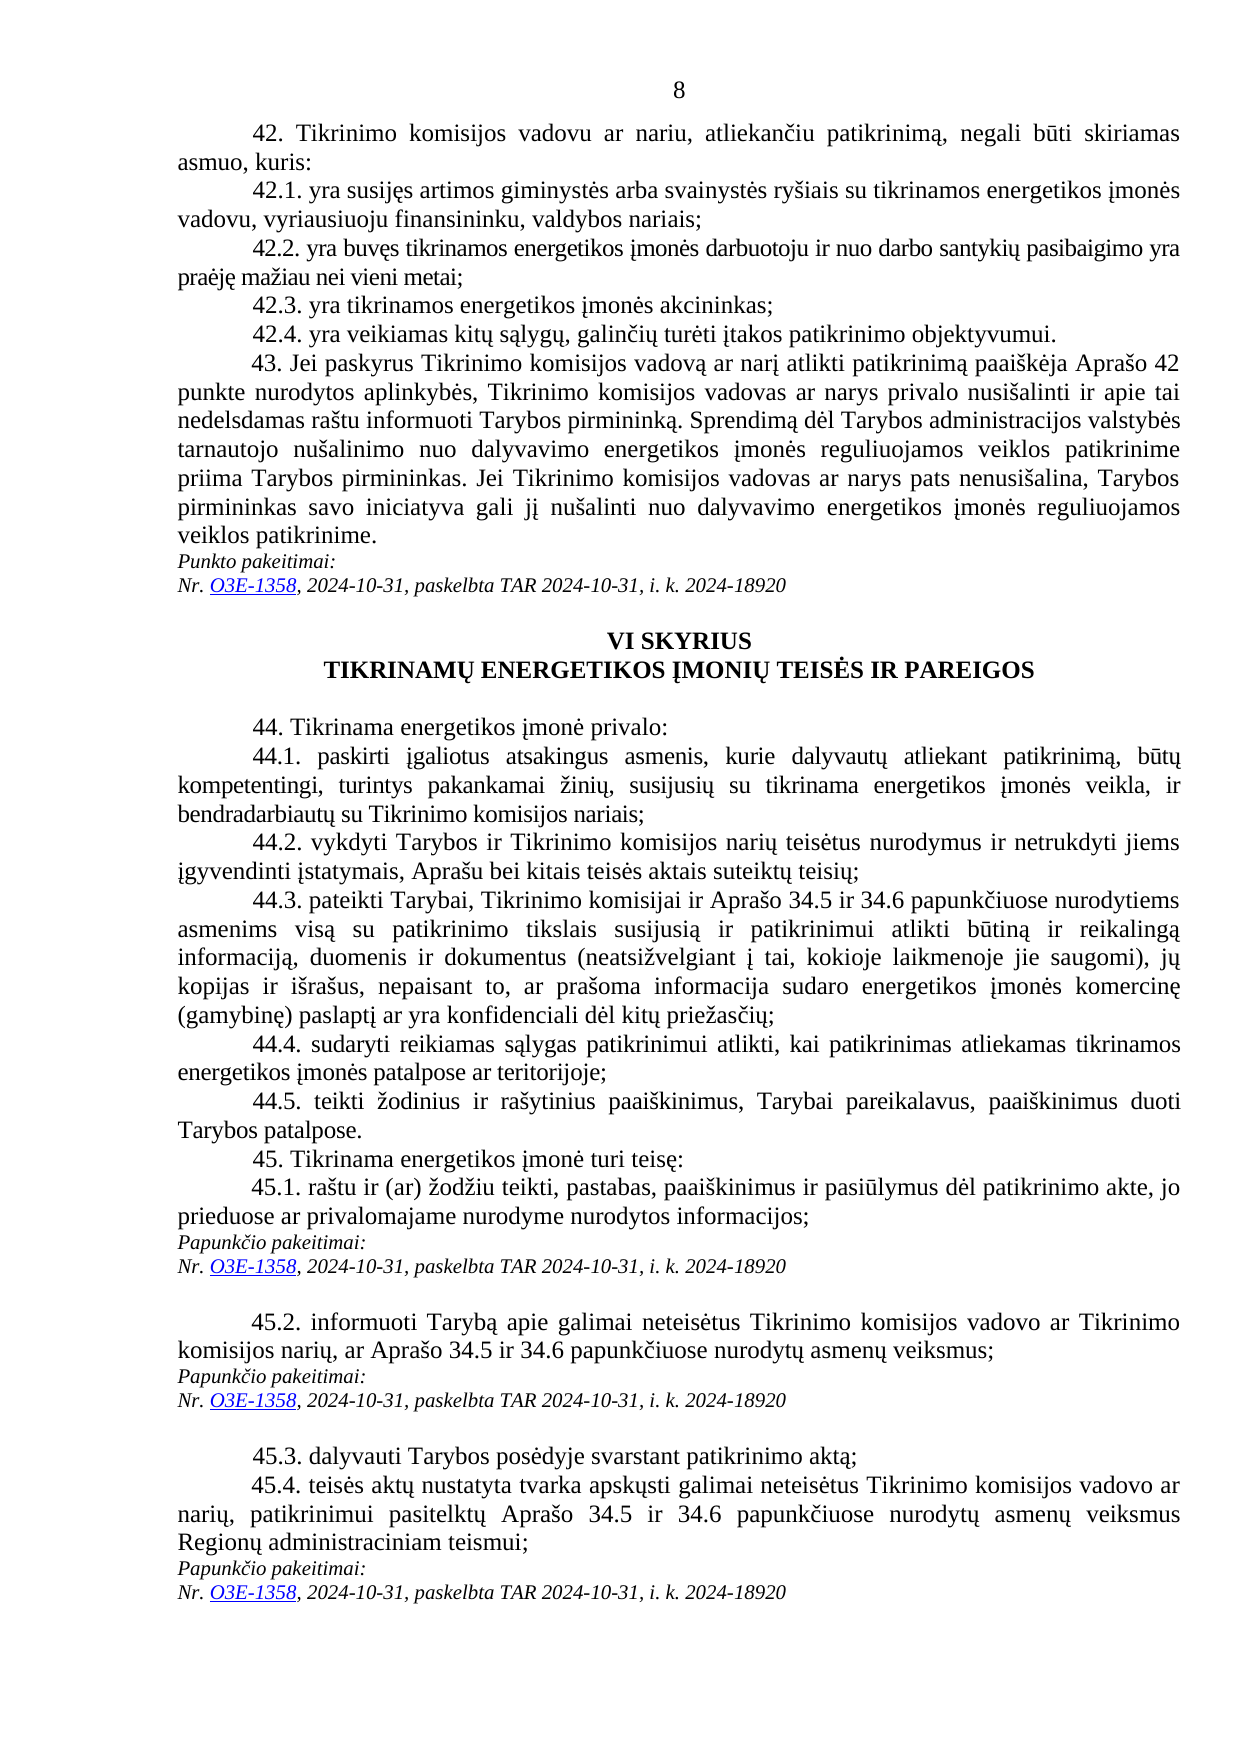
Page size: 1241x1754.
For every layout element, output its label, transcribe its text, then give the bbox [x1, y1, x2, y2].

text Punkto pakeitimai: [177, 549, 1181, 573]
text 44.4. sudaryti reikiamas sąlygas patikrinimui atlikti, kai patikrinimas atliekamas tikrinamos energetikos įmonės patalpose ar teritorijoje; [177, 1029, 1181, 1086]
text 42.2. yra buvęs tikrinamos energetikos įmonės darbuotoju ir nuo darbo santykių pasibaigimo yra praėję mažiau nei vieni metai; [177, 233, 1181, 291]
text 45.1. raštu ir (ar) žodžiu teikti, pastabas, paaiškinimus ir pasiūlymus dėl patikrinimo akte, jo prieduose ar privalomajame nurodyme nurodytos informacijos; [177, 1172, 1181, 1230]
text TIKRINAMŲ ENERGETIKOS ĮMONIŲ TEISĖS IR PAREIGOS [177, 655, 1181, 684]
text 42.1. yra susijęs artimos giminystės arba svainystės ryšiais su tikrinamos energetikos įmonės vadovu, vyriausiuoju finansininku, valdybos nariais; [177, 176, 1181, 233]
text Nr. O3E-1358, 2024-10-31, paskelbta TAR 2024-10-31, i. k. 2024-18920 [177, 1580, 1181, 1604]
text 44. Tikrinama energetikos įmonė privalo: [177, 712, 1181, 741]
text 44.5. teikti žodinius ir rašytinius paaiškinimus, Tarybai pareikalavus, paaiškinimus duoti Tarybos patalpose. [177, 1086, 1181, 1144]
text Nr. O3E-1358, 2024-10-31, paskelbta TAR 2024-10-31, i. k. 2024-18920 [177, 1388, 1181, 1412]
text Nr. O3E-1358, 2024-10-31, paskelbta TAR 2024-10-31, i. k. 2024-18920 [177, 1254, 1181, 1278]
text 44.2. vykdyti Tarybos ir Tikrinimo komisijos narių teisėtus nurodymus ir netrukdyti jiems įgyvendinti įstatymais, Aprašu bei kitais teisės aktais suteiktų teisių; [177, 827, 1181, 885]
text 42. Tikrinimo komisijos vadovu ar nariu, atliekančiu patikrinimą, negali būti skiriamas asmuo, kuris: [177, 118, 1181, 176]
text Papunkčio pakeitimai: [177, 1556, 1181, 1580]
text 44.3. pateikti Tarybai, Tikrinimo komisijai ir Aprašo 34.5 ir 34.6 papunkčiuose nurodytiems asmenims visą su patikrinimo tikslais susijusią ir patikrinimui atlikti būtiną ir reikalingą informaciją, duomenis ir dokumentus (neatsižvelgiant į tai, kokioje laikmenoje jie saugomi), jų kopijas ir išrašus, nepaisant to, ar prašoma informacija sudaro energetikos įmonės komercinę (gamybinę) paslaptį ar yra konfidenciali dėl kitų priežasčių; [177, 885, 1181, 1029]
text 45.4. teisės aktų nustatyta tvarka apskųsti galimai neteisėtus Tikrinimo komisijos vadovo ar narių, patikrinimui pasitelktų Aprašo 34.5 ir 34.6 papunkčiuose nurodytų asmenų veiksmus Regionų administraciniam teismui; [177, 1470, 1181, 1556]
text 44.1. paskirti įgaliotus atsakingus asmenis, kurie dalyvautų atliekant patikrinimą, būtų kompetentingi, turintys pakankamai žinių, susijusių su tikrinama energetikos įmonės veikla, ir bendradarbiautų su Tikrinimo komisijos nariais; [177, 741, 1181, 827]
text 43. Jei paskyrus Tikrinimo komisijos vadovą ar narį atlikti patikrinimą paaiškėja Aprašo 42 punkte nurodytos aplinkybės, Tikrinimo komisijos vadovas ar narys privalo nusišalinti ir apie tai nedelsdamas raštu informuoti Tarybos pirmininką. Sprendimą dėl Tarybos administracijos valstybės tarnautojo nušalinimo nuo dalyvavimo energetikos įmonės reguliuojamos veiklos patikrinime priima Tarybos pirmininkas. Jei Tikrinimo komisijos vadovas ar narys pats nenusišalina, Tarybos pirmininkas savo iniciatyva gali jį nušalinti nuo dalyvavimo energetikos įmonės reguliuojamos veiklos patikrinime. [177, 348, 1181, 549]
text Papunkčio pakeitimai: [177, 1230, 1181, 1254]
text Nr. O3E-1358, 2024-10-31, paskelbta TAR 2024-10-31, i. k. 2024-18920 [177, 573, 1181, 597]
text VI SKYRIUS [177, 626, 1181, 655]
text 45.3. dalyvauti Tarybos posėdyje svarstant patikrinimo aktą; [177, 1441, 1181, 1470]
text 45.2. informuoti Tarybą apie galimai neteisėtus Tikrinimo komisijos vadovo ar Tikrinimo komisijos narių, ar Aprašo 34.5 ir 34.6 papunkčiuose nurodytų asmenų veiksmus; [177, 1307, 1181, 1364]
text 42.3. yra tikrinamos energetikos įmonės akcininkas; [177, 291, 1181, 319]
text Papunkčio pakeitimai: [177, 1364, 1181, 1388]
text 45. Tikrinama energetikos įmonė turi teisę: [177, 1144, 1181, 1172]
text 42.4. yra veikiamas kitų sąlygų, galinčių turėti įtakos patikrinimo objektyvumui. [177, 319, 1181, 348]
